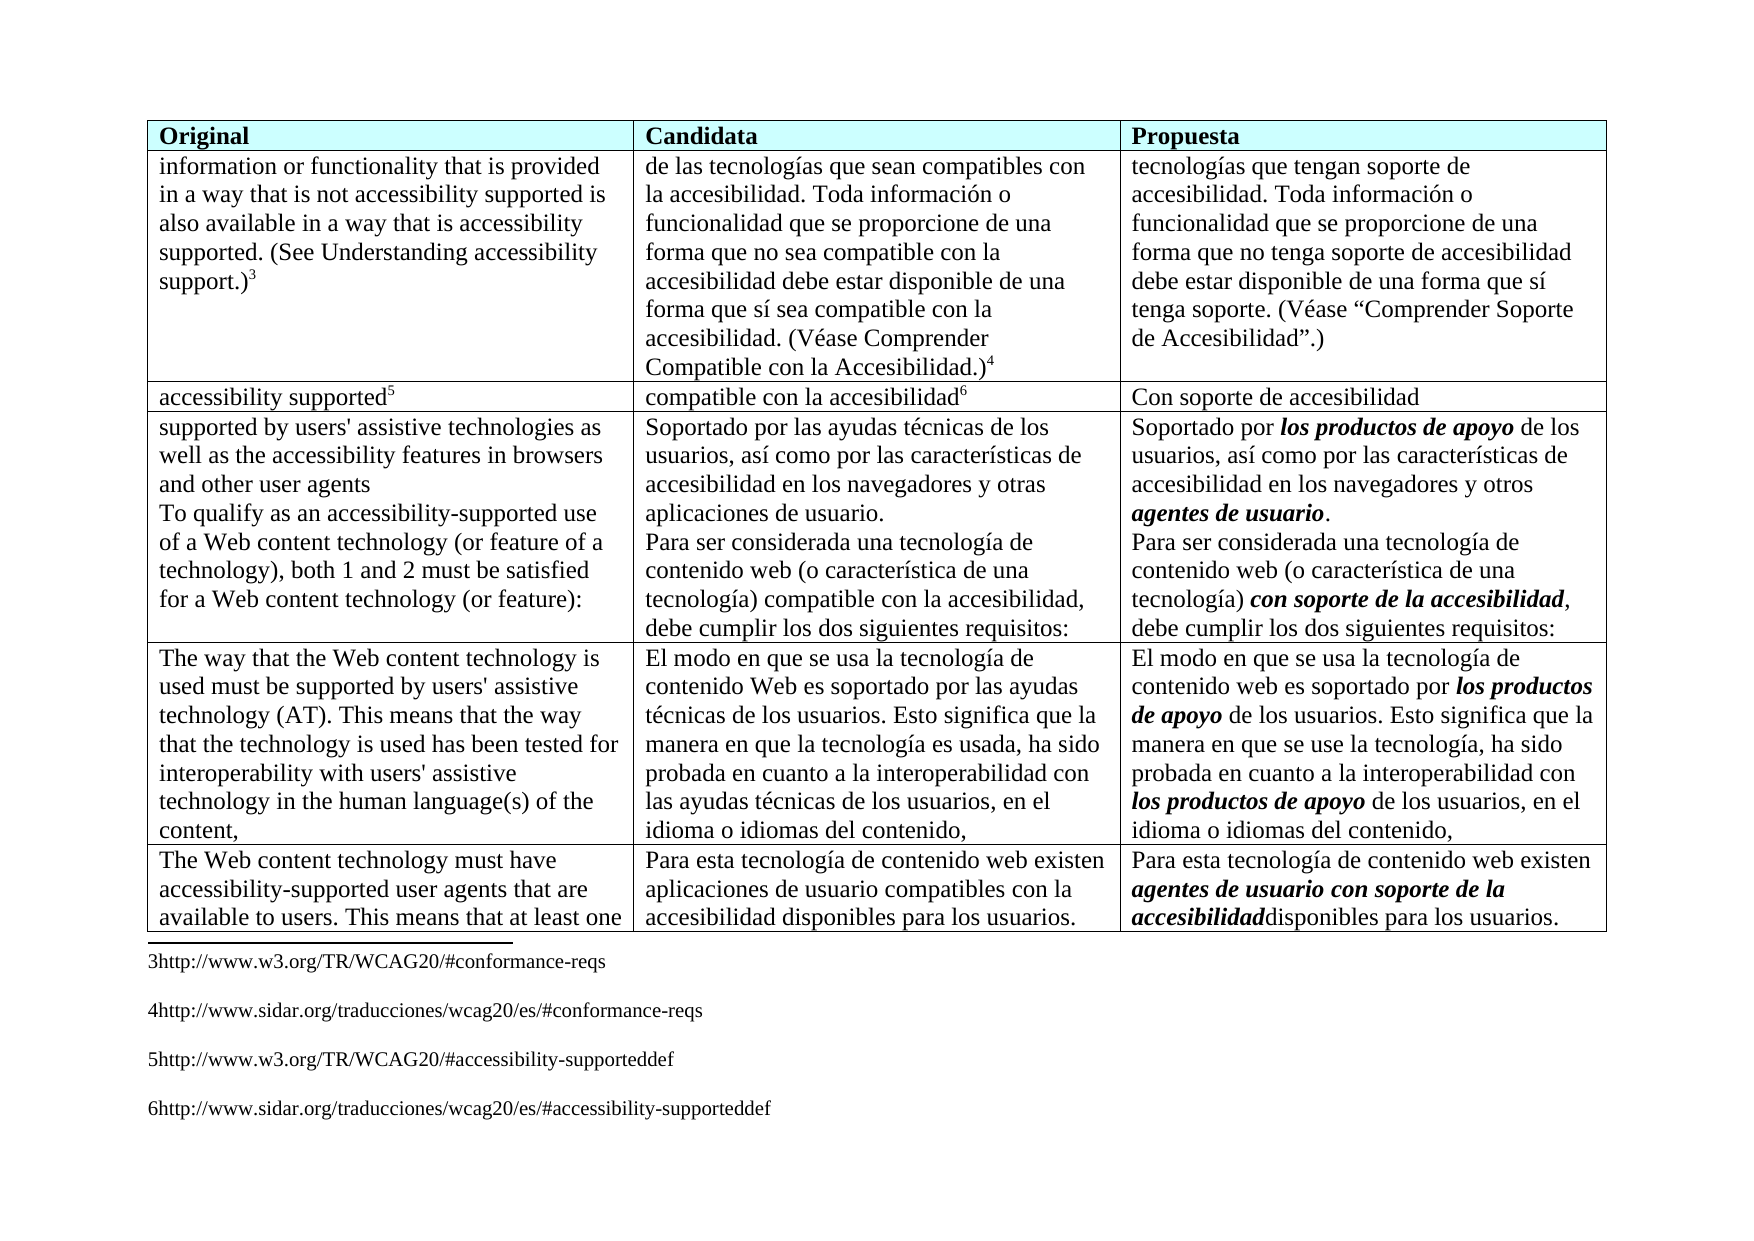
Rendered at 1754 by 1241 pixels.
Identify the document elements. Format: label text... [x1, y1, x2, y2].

table_cell information or functionality that is provided in a way that is not accessibility supported is also available in a way that is accessibility supported. (See Understanding accessibility support.) [148, 151, 633, 381]
table_cell The way that the Web content technology is used must be supported by users' assistive technology (AT). This means that the way that the technology is used has been tested for interoperability with users' assistive technology in the human language(s) of the content, [148, 643, 633, 844]
table_cell El modo en que se usa la tecnología de contenido Web es soportado por las ayudas técnicas de los usuarios. Esto significa que la manera en que la tecnología es usada, ha sido probada en cuanto a la interoperabilidad con las ayudas técnicas de los usuarios, en el idioma o idiomas del contenido, [634, 643, 1120, 844]
table_cell Soportado por las ayudas técnicas de los usuarios, así como por las características de accesibilidad en los navegadores y otras aplicaciones de usuario. Para ser considerada una tecnología de contenido web (o característica de una tecnología) compatible con la accesibilidad, debe cumplir los dos siguientes requisitos: [634, 412, 1120, 642]
table_cell Para esta tecnología de contenido web existen agentes de usuario con soporte de la accesibilidaddisponibles para los usuarios. [1121, 845, 1606, 931]
table_cell Soportado por los productos de apoyo de los usuarios, así como por las características de accesibilidad en los navegadores y otros agentes de usuario. Para ser considerada una tecnología de contenido web (o característica de una tecnología) con soporte de la accesibilidad, debe cumplir los dos siguientes requisitos: [1121, 412, 1606, 642]
table_header Candidata [634, 121, 1120, 150]
table_cell compatible con la accesibilidad [634, 382, 1120, 411]
table_cell de las tecnologías que sean compatibles con la accesibilidad. Toda información o funcionalidad que se proporcione de una forma que no sea compatible con la accesibilidad debe estar disponible de una forma que sí sea compatible con la accesibilidad. (Véase Comprender Compatible con la Accesibilidad.) [634, 151, 1120, 381]
table_header Original [148, 121, 633, 150]
table_cell Para esta tecnología de contenido web existen aplicaciones de usuario compatibles con la accesibilidad disponibles para los usuarios. [634, 845, 1120, 931]
table_cell El modo en que se usa la tecnología de contenido web es soportado por los productos de apoyo de los usuarios. Esto significa que la manera en que se use la tecnología, ha sido probada en cuanto a la interoperabilidad con los productos de apoyo de los usuarios, en el idioma o idiomas del contenido, [1121, 643, 1606, 844]
table_cell Con soporte de accesibilidad [1121, 382, 1606, 411]
table_cell supported by users' assistive technologies as well as the accessibility features in browsers and other user agents To qualify as an accessibility-supported use of a Web content technology (or feature of a technology), both 1 and 2 must be satisfied for a Web content technology (or feature): [148, 412, 633, 642]
table_header Propuesta [1121, 121, 1606, 150]
table_cell accessibility supported [148, 382, 633, 411]
table_cell tecnologías que tengan soporte de accesibilidad. Toda información o funcionalidad que se proporcione de una forma que no tenga soporte de accesibilidad debe estar disponible de una forma que sí tenga soporte. (Véase “Comprender Soporte de Accesibilidad”.) [1121, 151, 1606, 381]
table_cell The Web content technology must have accessibility-supported user agents that are available to users. This means that at least one [148, 845, 633, 931]
